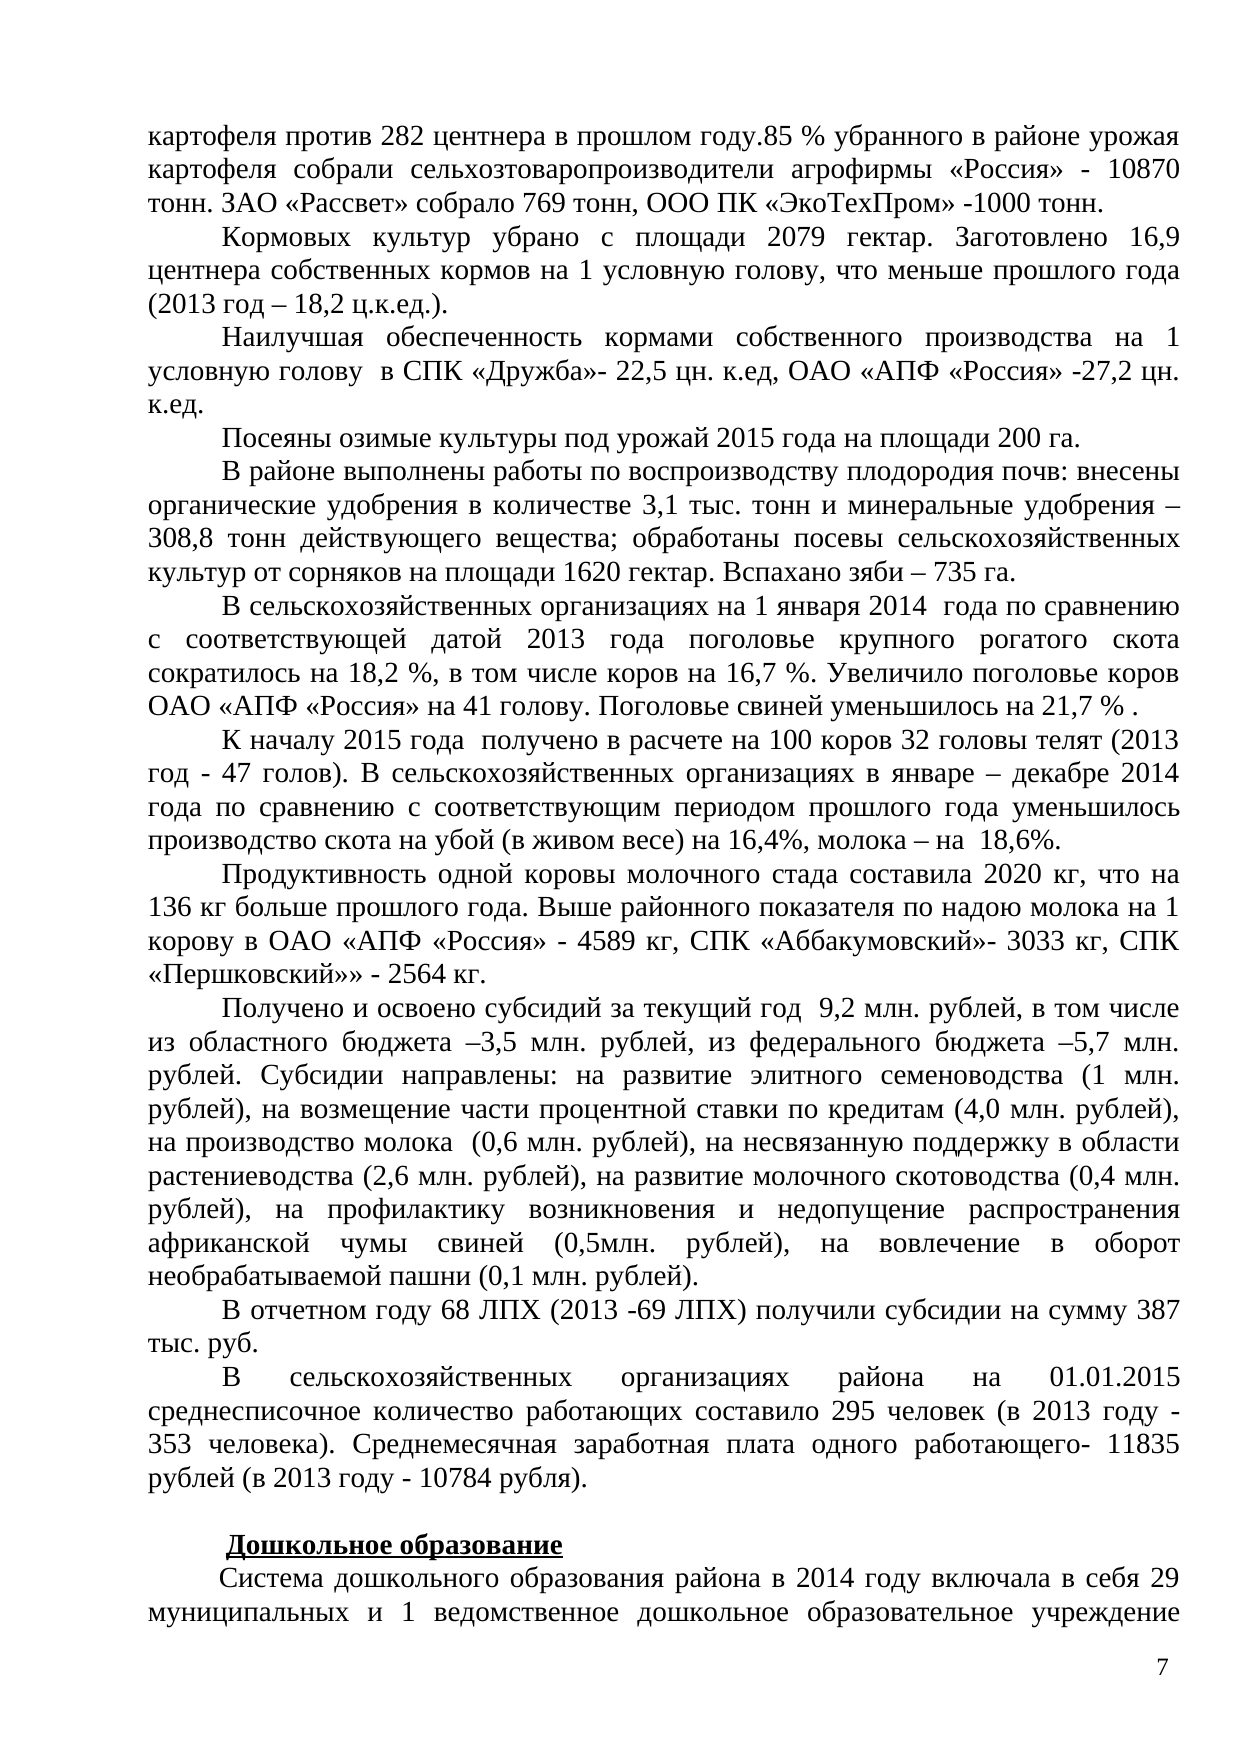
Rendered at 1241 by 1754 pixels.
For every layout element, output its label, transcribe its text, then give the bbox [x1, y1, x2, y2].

text Продуктивность одной коровы молочного стада составила 2020 кг, что на 136 кг больше прошлого года. Выше районного показателя по надою молока на 1 корову в ОАО «АПФ «Россия» - 4589 кг, СПК «Аббакумовский»- 3033 кг, СПК «Першковский»» - 2564 кг. [148, 856, 1181, 990]
text Наилучшая обеспеченность кормами собственного производства на 1 условную голову в СПК «Дружба»- 22,5 цн. к.ед, ОАО «АПФ «Россия» -27,2 цн. к.ед. [148, 319, 1181, 420]
text В сельскохозяйственных организациях района на 01.01.2015 среднесписочное количество работающих составило 295 человек (в 2013 году - 353 человека). Среднемесячная заработная плата одного работающего- 11835 рублей (в 2013 году - 10784 рубля). [148, 1359, 1181, 1493]
text Дошкольное образование [148, 1527, 1181, 1560]
text Получено и освоено субсидий за текущий год 9,2 млн. рублей, в том числе из областного бюджета –3,5 млн. рублей, из федерального бюджета –5,7 млн. рублей. Субсидии направлены: на развитие элитного семеноводства (1 млн. рублей), на возмещение части процентной ставки по кредитам (4,0 млн. рублей), на производство молока (0,6 млн. рублей), на несвязанную поддержку в области растениеводства (2,6 млн. рублей), на развитие молочного скотоводства (0,4 млн. рублей), на профилактику возникновения и недопущение распространения африканской чумы свиней (0,5млн. рублей), на вовлечение в оборот необрабатываемой пашни (0,1 млн. рублей). [148, 990, 1181, 1292]
text Кормовых культур убрано с площади 2079 гектар. Заготовлено 16,9 центнера собственных кормов на 1 условную голову, что меньше прошлого года (2013 год – 18,2 ц.к.ед.). [148, 219, 1181, 319]
text Посеяны озимые культуры под урожай 2015 года на площади 200 га. [148, 420, 1181, 453]
text Система дошкольного образования района в 2014 году включала в себя 29 муниципальных и 1 ведомственное дошкольное образовательное учреждение [148, 1560, 1181, 1627]
text В отчетном году 68 ЛПХ (2013 -69 ЛПХ) получили субсидии на сумму 387 тыс. руб. [148, 1292, 1181, 1359]
text картофеля против 282 центнера в прошлом году.85 % убранного в районе урожая картофеля собрали сельхозтоваропроизводители агрофирмы «Россия» - 10870 тонн. ЗАО «Рассвет» собрало 769 тонн, ООО ПК «ЭкоТехПром» -1000 тонн. [148, 118, 1181, 219]
text К началу 2015 года получено в расчете на 100 коров 32 головы телят (2013 год - 47 голов). В сельскохозяйственных организациях в январе – декабре 2014 года по сравнению с соответствующим периодом прошлого года уменьшилось производство скота на убой (в живом весе) на 16,4%, молока – на 18,6%. [148, 722, 1181, 856]
text В сельскохозяйственных организациях на 1 января 2014 года по сравнению с соответствующей датой 2013 года поголовье крупного рогатого скота сократилось на 18,2 %, в том числе коров на 16,7 %. Увеличило поголовье коров ОАО «АПФ «Россия» на 41 голову. Поголовье свиней уменьшилось на 21,7 % . [148, 588, 1181, 722]
text В районе выполнены работы по воспроизводству плодородия почв: внесены органические удобрения в количестве 3,1 тыс. тонн и минеральные удобрения – 308,8 тонн действующего вещества; обработаны посевы сельскохозяйственных культур от сорняков на площади 1620 гектар. Вспахано зяби – 735 га. [148, 453, 1181, 588]
